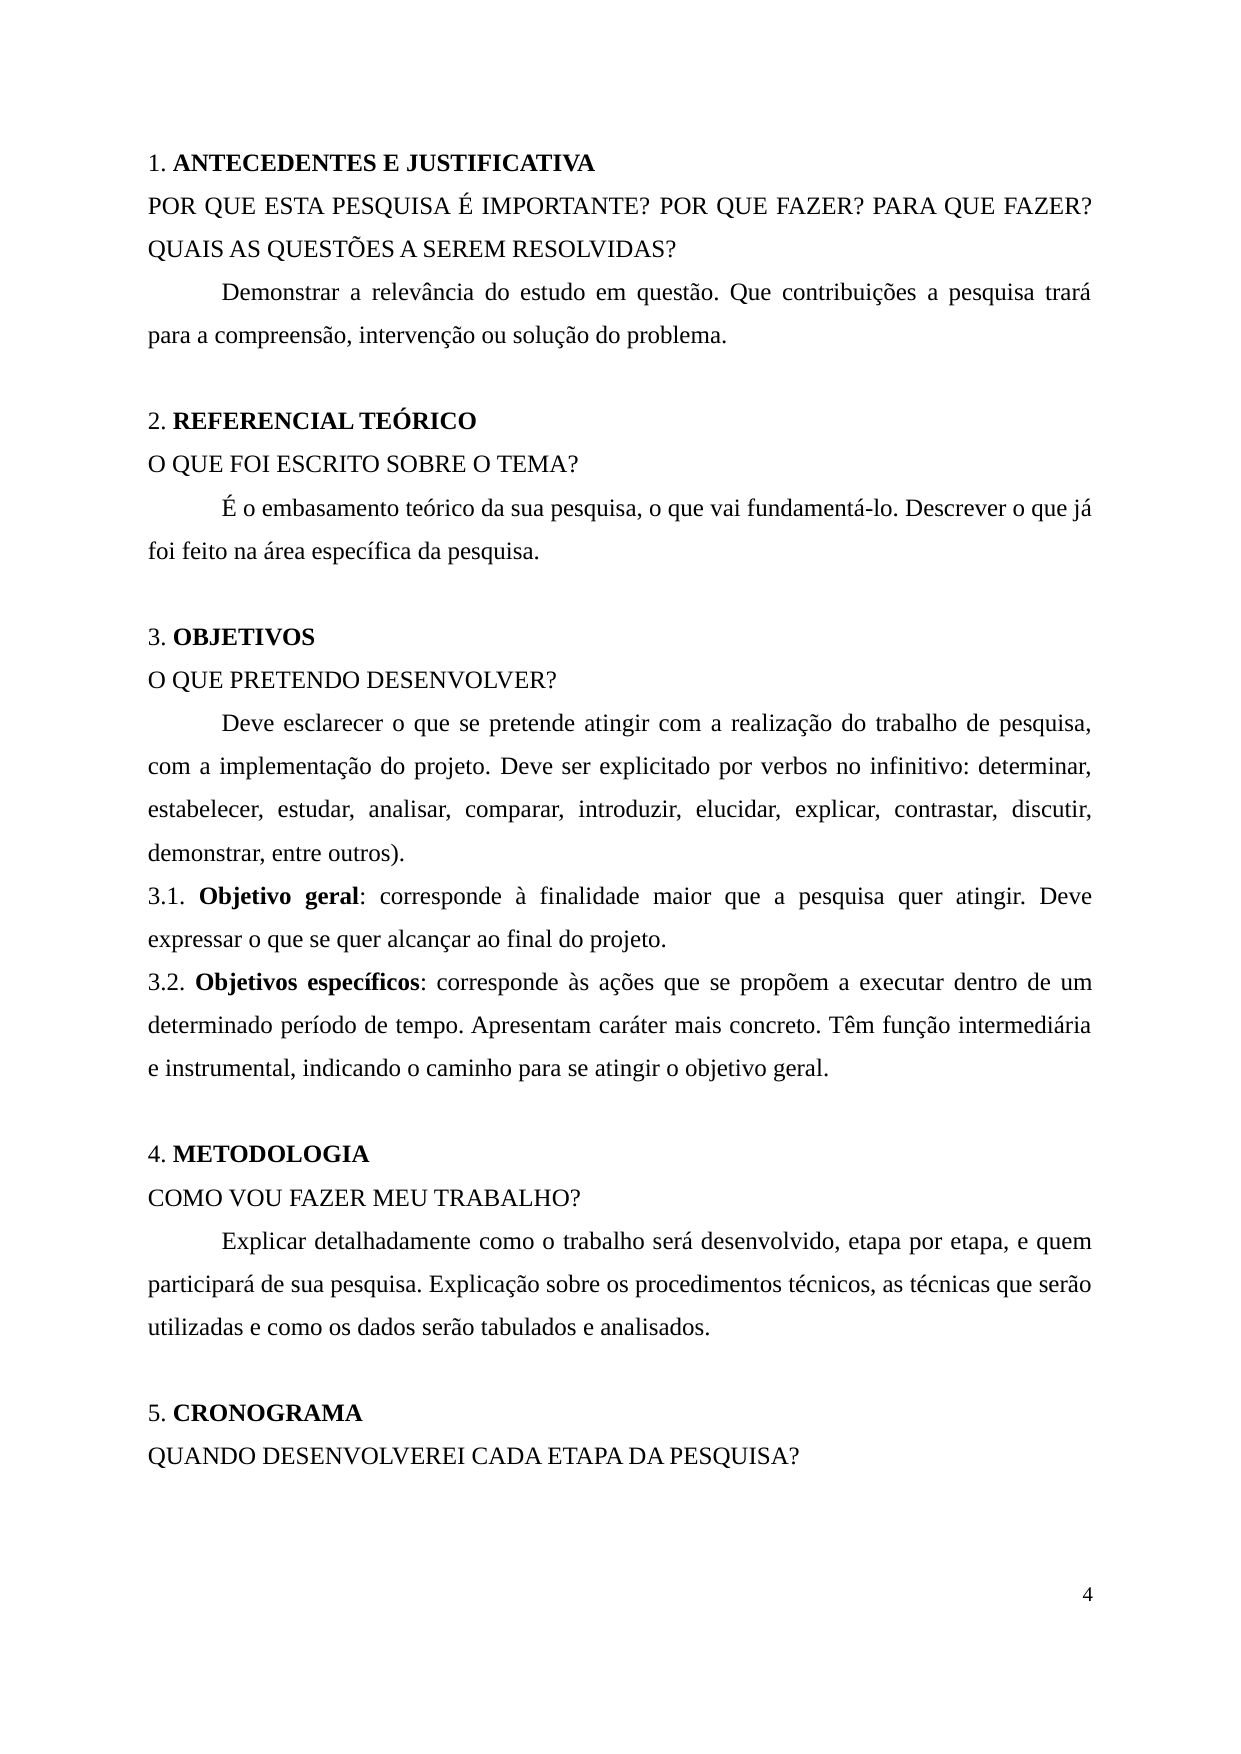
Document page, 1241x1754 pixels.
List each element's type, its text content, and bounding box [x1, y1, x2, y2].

text 2. REFERENCIAL TEÓRICO [148, 406, 1093, 435]
text 3.2. Objetivos específicos: corresponde às ações que se propõem a executar dentro de um determinado período de tempo. Apresentam caráter mais concreto. Têm função intermediária e instrumental, indicando o caminho para se atingir o objetivo geral. [148, 967, 1093, 1082]
text Explicar detalhadamente como o trabalho será desenvolvido, etapa por etapa, e quem participará de sua pesquisa. Explicação sobre os procedimentos técnicos, as técnicas que serão utilizadas e como os dados serão tabulados e analisados. [148, 1226, 1093, 1341]
text 3.1. Objetivo geral: corresponde à finalidade maior que a pesquisa quer atingir. Deve expressar o que se quer alcançar ao final do projeto. [148, 881, 1093, 953]
text O QUE PRETENDO DESENVOLVER? [148, 665, 1093, 694]
text O QUE FOI ESCRITO SOBRE O TEMA? [148, 449, 1093, 478]
text 1. ANTECEDENTES E JUSTIFICATIVA [148, 148, 1093, 176]
text 5. CRONOGRAMA [148, 1398, 1093, 1427]
text QUANDO DESENVOLVEREI CADA ETAPA DA PESQUISA? [148, 1441, 1093, 1470]
text Demonstrar a relevância do estudo em questão. Que contribuições a pesquisa trará para a compreensão, intervenção ou solução do problema. [148, 277, 1093, 349]
text É o embasamento teórico da sua pesquisa, o que vai fundamentá-lo. Descrever o que já foi feito na área específica da pesquisa. [148, 493, 1093, 564]
text POR QUE ESTA PESQUISA É IMPORTANTE? POR QUE FAZER? PARA QUE FAZER? QUAIS AS QUESTÕES A SEREM RESOLVIDAS? [148, 191, 1093, 263]
text Deve esclarecer o que se pretende atingir com a realização do trabalho de pesquisa, com a implementação do projeto. Deve ser explicitado por verbos no infinitivo: determinar, estabelecer, estudar, analisar, comparar, introduzir, elucidar, explicar, contrastar, discutir, demonstrar, entre outros). [148, 708, 1093, 866]
text 3. OBJETIVOS [148, 622, 1093, 651]
text COMO VOU FAZER MEU TRABALHO? [148, 1183, 1093, 1211]
text 4. METODOLOGIA [148, 1139, 1093, 1168]
